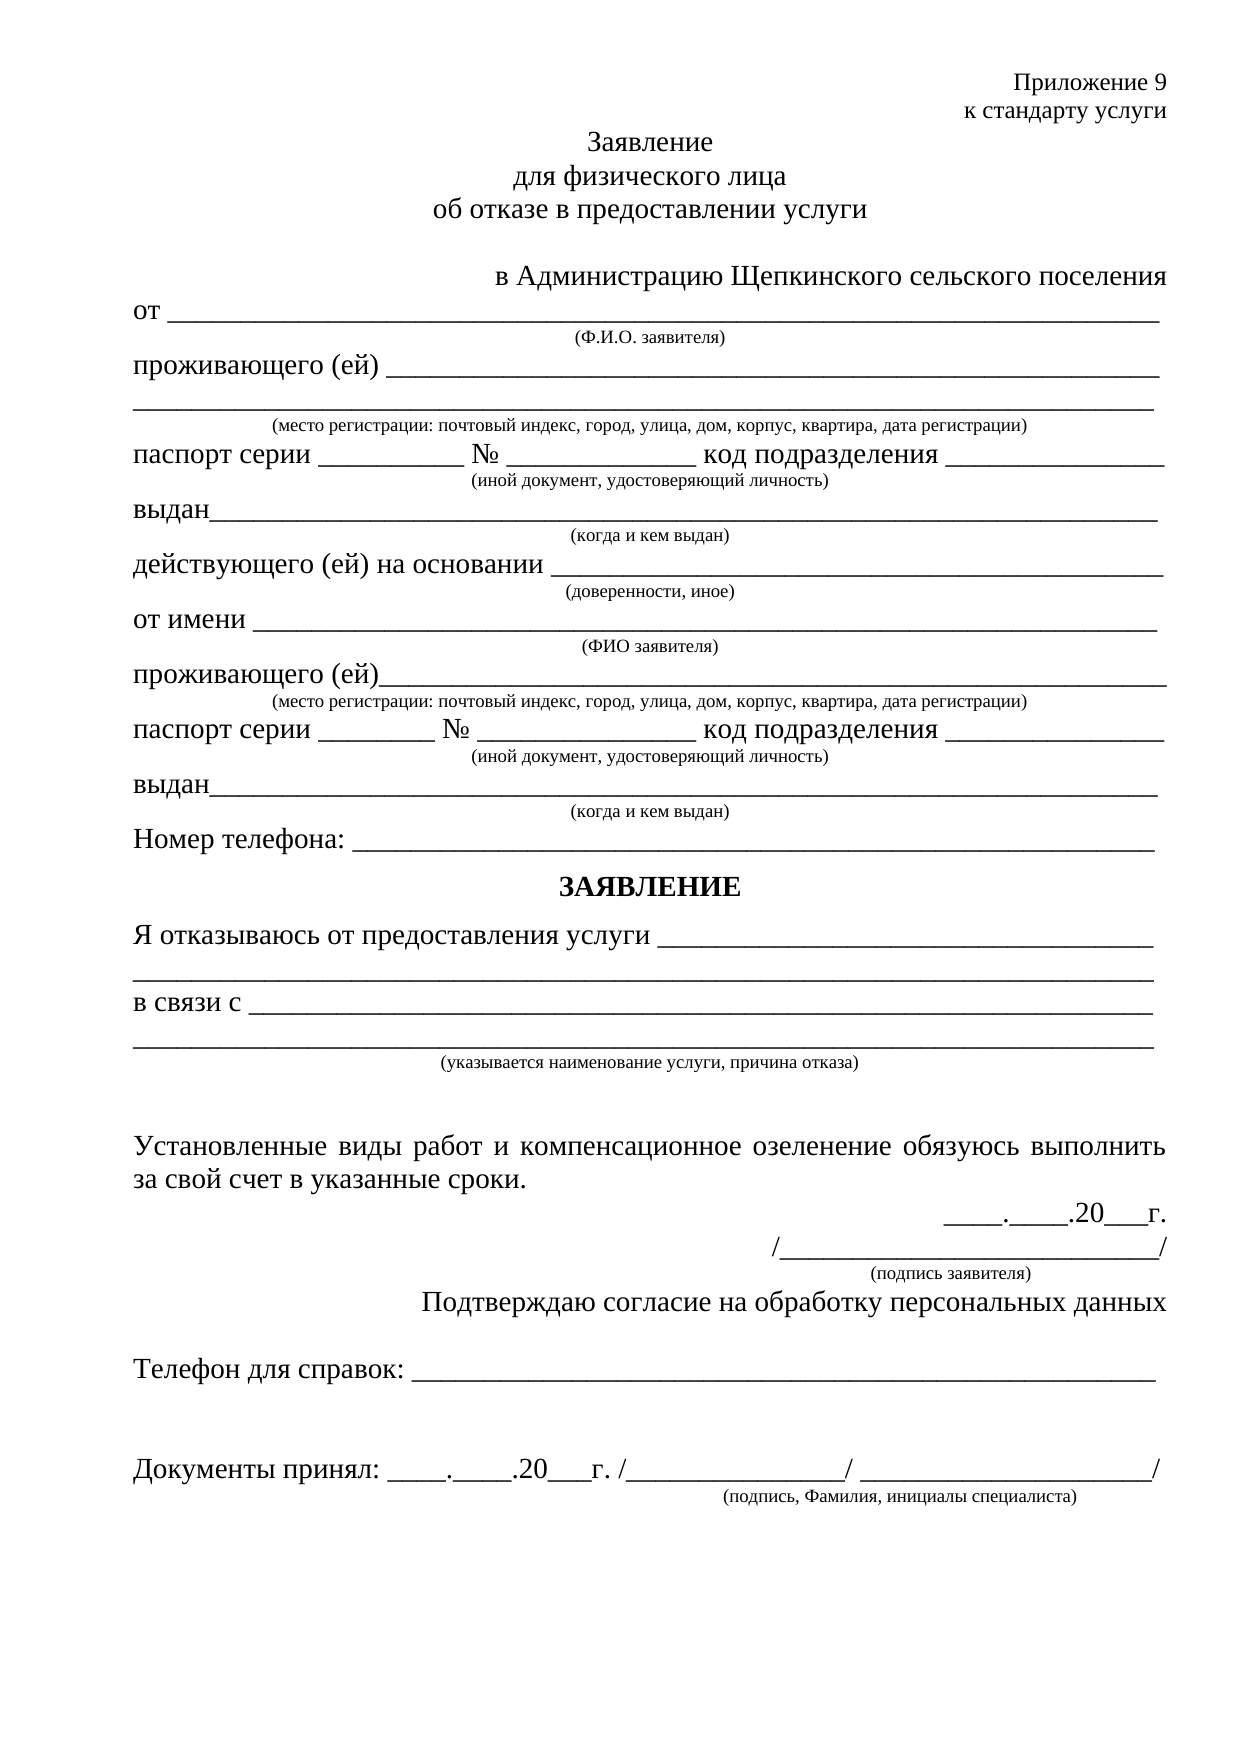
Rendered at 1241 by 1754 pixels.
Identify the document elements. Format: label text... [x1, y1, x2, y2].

text (ФИО заявителя) [133, 634, 1167, 656]
text Я отказываюсь от предоставления услуги __________________________________ [133, 917, 1167, 951]
text (иной документ, удостоверяющий личность) [133, 469, 1167, 491]
text /__________________________/ [133, 1229, 1167, 1262]
text от имени ______________________________________________________________ [133, 601, 1167, 634]
text (подпись, Фамилия, инициалы специалиста) [133, 1485, 1167, 1507]
text выдан_________________________________________________________________ [133, 491, 1167, 524]
text (иной документ, удостоверяющий личность) [133, 745, 1167, 766]
text для физического лица [133, 158, 1167, 191]
text (место регистрации: почтовый индекс, город, улица, дом, корпус, квартира, дата регистрации) [133, 690, 1167, 711]
text проживающего (ей)______________________________________________________ [133, 656, 1167, 690]
text об отказе в предоставлении услуги [133, 191, 1167, 225]
text ______________________________________________________________________ [133, 1018, 1167, 1051]
text Подтверждаю согласие на обработку персональных данных [133, 1284, 1167, 1317]
text действующего (ей) на основании __________________________________________ [133, 546, 1167, 579]
text ______________________________________________________________________ [133, 381, 1167, 414]
text к стандарту услуги [133, 96, 1167, 124]
text Телефон для справок: ___________________________________________________ [133, 1351, 1167, 1384]
text в связи с ______________________________________________________________ [133, 984, 1167, 1018]
text (место регистрации: почтовый индекс, город, улица, дом, корпус, квартира, дата регистрации) [133, 414, 1167, 436]
text ЗАЯВЛЕНИЕ [133, 869, 1167, 903]
text Номер телефона: _______________________________________________________ [133, 821, 1167, 855]
text (указывается наименование услуги, причина отказа) [133, 1051, 1167, 1073]
text (подпись заявителя) [133, 1262, 1167, 1284]
text проживающего (ей) _____________________________________________________ [133, 347, 1167, 381]
text (когда и кем выдан) [133, 524, 1167, 546]
text от ____________________________________________________________________ [133, 292, 1167, 326]
text Установленные виды работ и компенсационное озеленение обязуюсь выполнить за свой счет в указанные сроки. [133, 1128, 1167, 1195]
text Документы принял: ____.____.20___г. /_______________/ ____________________/ [133, 1452, 1167, 1485]
text в Администрацию Щепкинского сельского поселения [133, 258, 1167, 292]
text ______________________________________________________________________ [133, 951, 1167, 984]
text (доверенности, иное) [133, 579, 1167, 601]
text паспорт серии ________ № _______________ код подразделения _______________ [133, 711, 1167, 745]
text Приложение 9 [133, 67, 1167, 96]
text (Ф.И.О. заявителя) [133, 326, 1167, 347]
text выдан_________________________________________________________________ [133, 766, 1167, 800]
text Заявление [133, 124, 1167, 158]
text (когда и кем выдан) [133, 800, 1167, 821]
text паспорт серии __________ № _____________ код подразделения _______________ [133, 436, 1167, 469]
text ____.____.20___г. [133, 1195, 1167, 1229]
